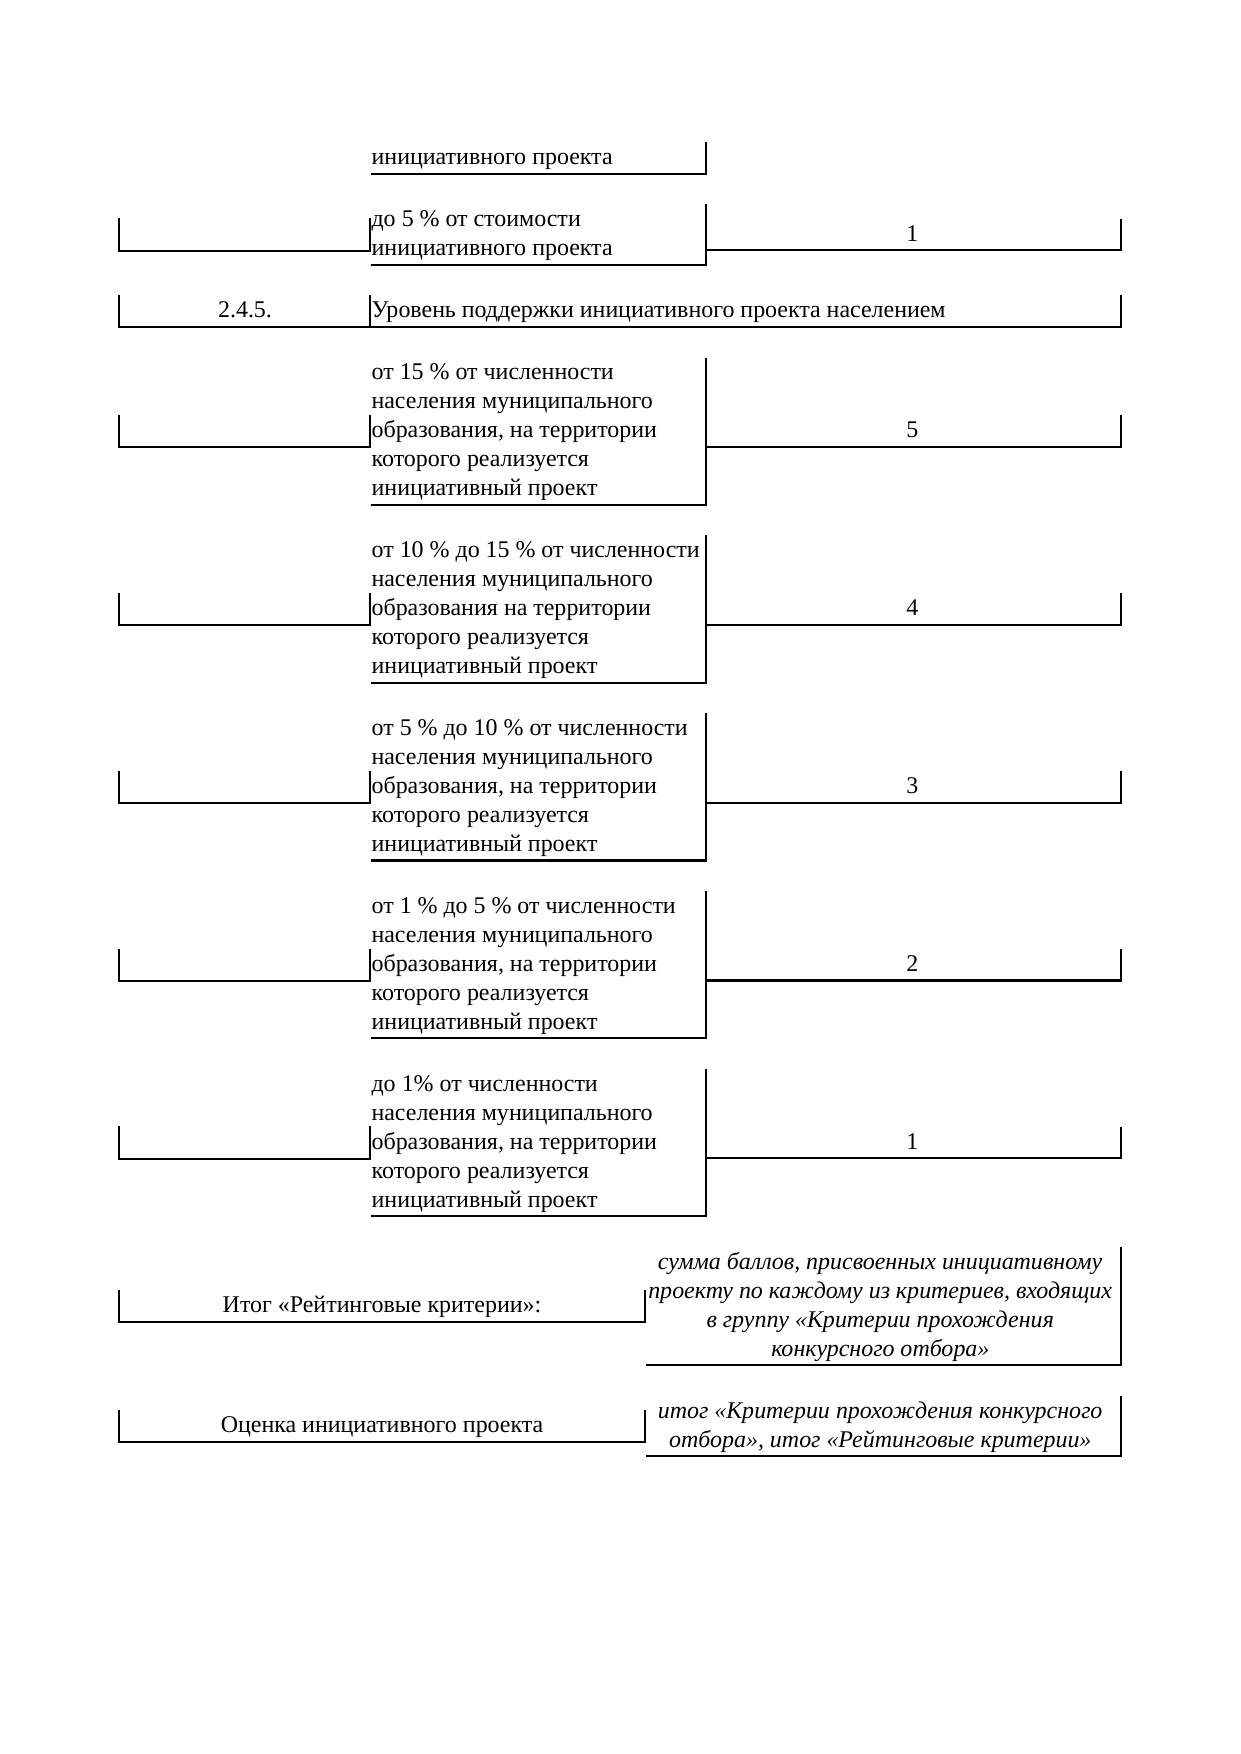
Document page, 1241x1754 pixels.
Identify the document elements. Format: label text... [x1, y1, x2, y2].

table_cell [371, 266, 707, 295]
table_cell [646, 1457, 1122, 1487]
table_cell [118, 804, 371, 891]
table_cell [118, 1069, 371, 1158]
table_cell до 5 % от стоимости инициативного проекта [371, 204, 705, 264]
table_cell 1 [707, 204, 1122, 249]
table_cell 1 [707, 1069, 1122, 1157]
table_cell [646, 1487, 669, 1492]
table_cell [118, 1443, 646, 1487]
table_cell [118, 982, 371, 1069]
table_cell сумма баллов, присвоенных инициативному проекту по каждому из критериев, входящих в группу «Критерии прохождения конкурсного отбора» [646, 1247, 1120, 1364]
table_cell [371, 328, 1122, 357]
table_cell от 5 % до 10 % от численности населения муниципального образования, на территории которого реализуется инициативный проект [371, 713, 705, 859]
table_cell [118, 448, 371, 535]
table_cell [707, 142, 1122, 204]
table_cell [707, 804, 1122, 891]
table_cell [371, 1039, 707, 1069]
table_cell 5 [707, 358, 1122, 446]
table_cell итог «Критерии прохождения конкурсного отбора», итог «Рейтинговые критерии» [646, 1396, 1120, 1455]
table_cell [118, 1487, 371, 1492]
table_cell [118, 626, 371, 713]
table_cell от 10 % до 15 % от численности населения муниципального образования на территории которого реализуется инициативный проект [371, 535, 705, 682]
table_cell [707, 626, 1122, 713]
table_cell [371, 684, 707, 713]
table_cell 2.4.5. [120, 295, 369, 326]
table_cell [707, 982, 1122, 1069]
table_cell Оценка инициативного проекта [118, 1396, 646, 1441]
table_cell от 1 % до 5 % от численности населения муниципального образования, на территории которого реализуется инициативный проект [371, 891, 705, 1037]
table_cell [371, 1487, 646, 1492]
table_cell [371, 1217, 707, 1247]
table_cell до 1% от численности населения муниципального образования, на территории которого реализуется инициативный проект [371, 1069, 705, 1215]
table_cell [371, 862, 707, 891]
table_cell от 15 % от численности населения муниципального образования, на территории которого реализуется инициативный проект [371, 358, 705, 504]
table_cell [118, 204, 371, 250]
table_cell [707, 251, 1122, 295]
table_cell [118, 358, 371, 446]
table_cell [118, 535, 371, 624]
table_cell инициативного проекта [371, 142, 705, 173]
table_cell [707, 448, 1122, 535]
table_cell [118, 891, 371, 980]
table_cell 2 [707, 891, 1122, 979]
table_cell [707, 1159, 1122, 1247]
table_cell [118, 713, 371, 802]
table_cell 4 [707, 535, 1122, 624]
table_cell [707, 1487, 1122, 1492]
table_cell [646, 1366, 1122, 1396]
table_cell [118, 252, 371, 295]
table_cell [118, 1160, 371, 1247]
table_cell Уровень поддержки инициативного проекта населением [371, 295, 1120, 326]
table_cell [118, 142, 371, 204]
table_cell [118, 1323, 646, 1396]
table_cell [371, 175, 707, 204]
table_cell [118, 328, 371, 357]
table_cell [669, 1487, 707, 1492]
table_cell [371, 506, 707, 535]
table_cell Итог «Рейтинговые критерии»: [118, 1247, 646, 1321]
table_cell 3 [707, 713, 1122, 802]
